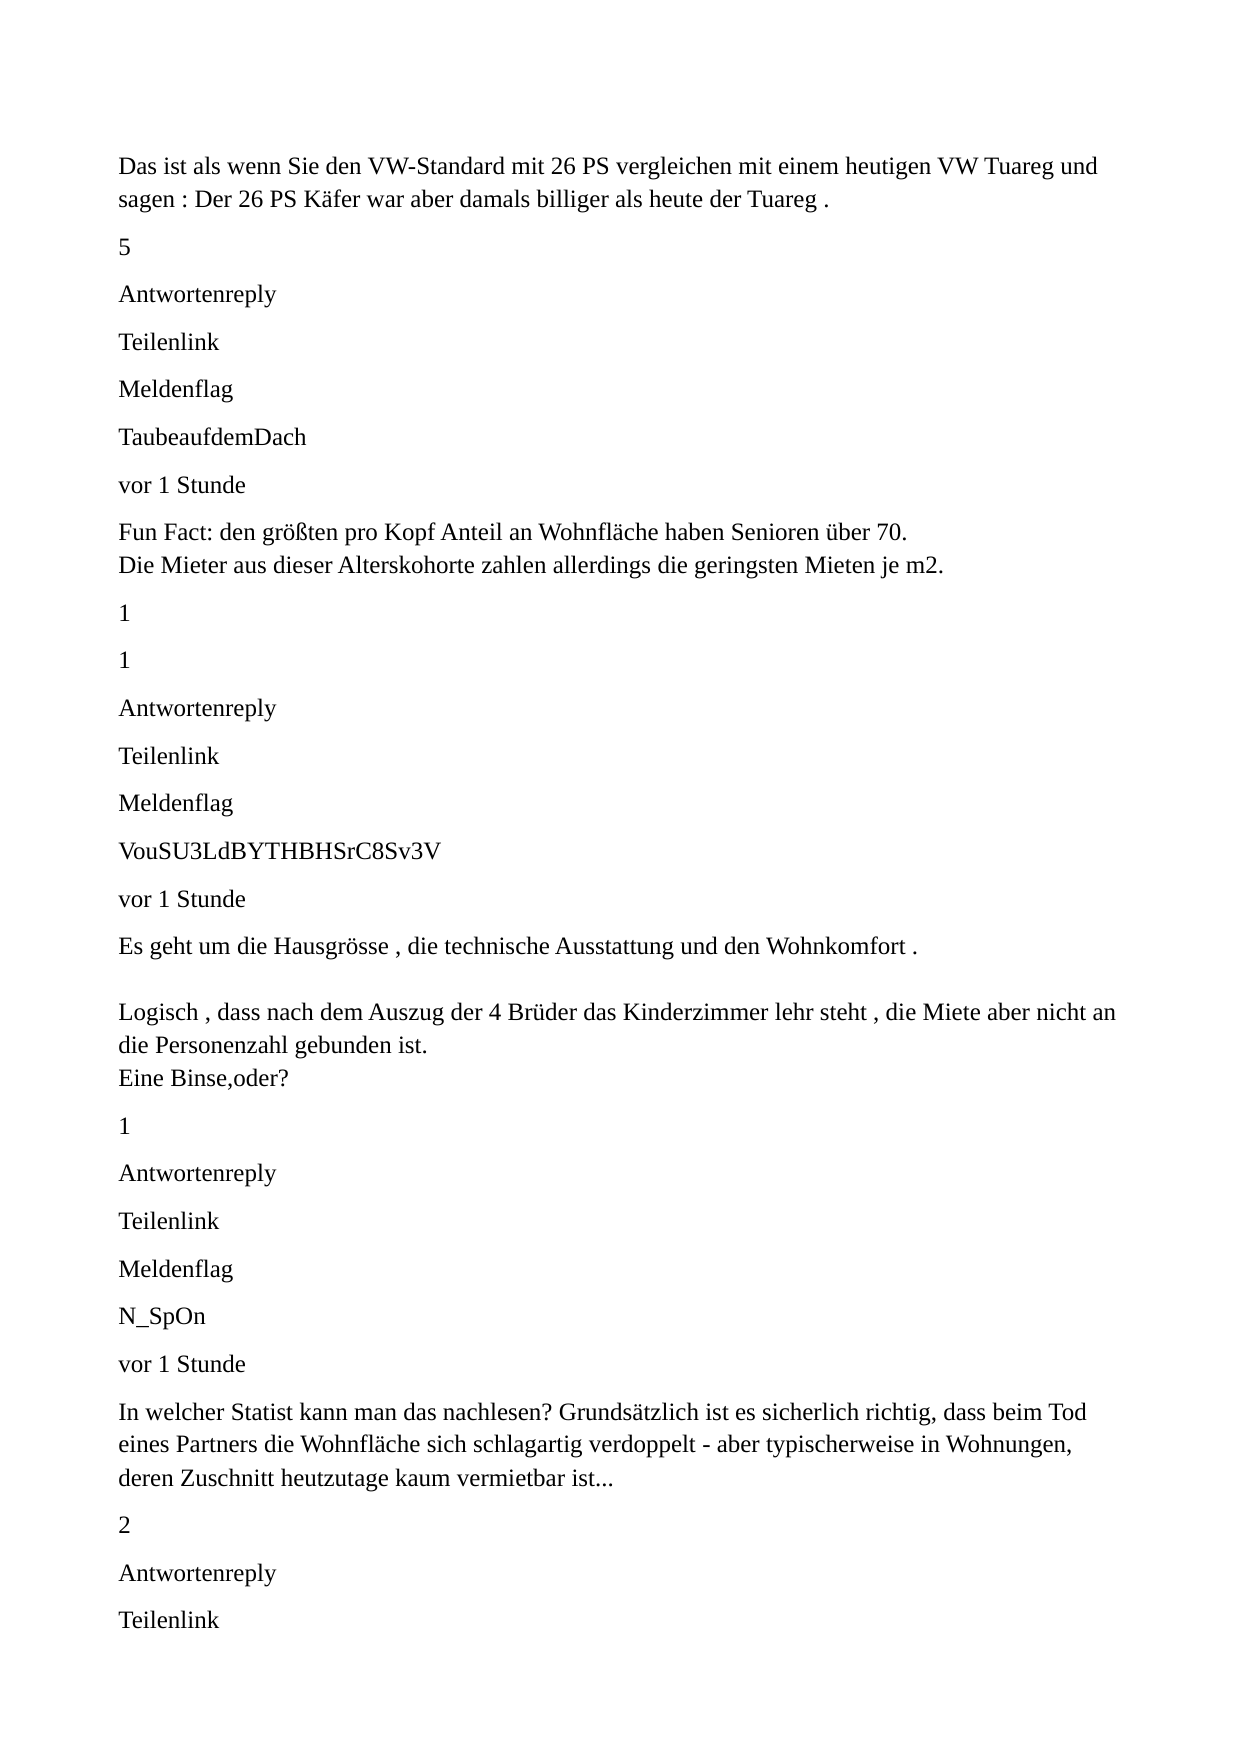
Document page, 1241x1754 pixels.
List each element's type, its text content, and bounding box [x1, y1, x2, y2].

text Fun Fact: den größten pro Kopf Anteil an Wohnfläche haben Senioren über 70. Die Mieter aus dieser Alterskohorte zahlen allerdings die geringsten Mieten je m2. [118, 517, 1122, 579]
text vor 1 Stunde [118, 1349, 1122, 1378]
text Meldenflag [118, 1254, 1122, 1282]
text Meldenflag [118, 374, 1122, 403]
text 1 [118, 646, 1122, 674]
text Teilenlink [118, 1206, 1122, 1235]
text 2 [118, 1510, 1122, 1539]
text In welcher Statist kann man das nachlesen? Grundsätzlich ist es sicherlich richtig, dass beim Tod eines Partners die Wohnfläche sich schlagartig verdoppelt - aber typischerweise in Wohnungen, deren Zuschnitt heutzutage kaum vermietbar ist... [118, 1397, 1122, 1491]
text VouSU3LdBYTHBHSrC8Sv3V [118, 836, 1122, 865]
text Antwortenreply [118, 279, 1122, 308]
text N_SpOn [118, 1301, 1122, 1330]
text 1 [118, 1111, 1122, 1140]
text Antwortenreply [118, 1558, 1122, 1587]
text Das ist als wenn Sie den VW-Standard mit 26 PS vergleichen mit einem heutigen VW Tuareg und sagen : Der 26 PS Käfer war aber damals billiger als heute der Tuareg . [118, 118, 1122, 213]
text Antwortenreply [118, 1158, 1122, 1187]
text vor 1 Stunde [118, 884, 1122, 912]
text Meldenflag [118, 788, 1122, 817]
text vor 1 Stunde [118, 470, 1122, 498]
text 5 [118, 232, 1122, 261]
text Teilenlink [118, 327, 1122, 356]
text Antwortenreply [118, 693, 1122, 722]
text Teilenlink [118, 741, 1122, 769]
text Es geht um die Hausgrösse , die technische Ausstattung und den Wohnkomfort . Logisch , dass nach dem Auszug der 4 Brüder das Kinderzimmer lehr steht , die Miete aber nicht an die Personenzahl gebunden ist. Eine Binse,oder? [118, 931, 1122, 1092]
text Teilenlink [118, 1605, 1122, 1634]
text 1 [118, 598, 1122, 627]
text TaubeaufdemDach [118, 422, 1122, 451]
